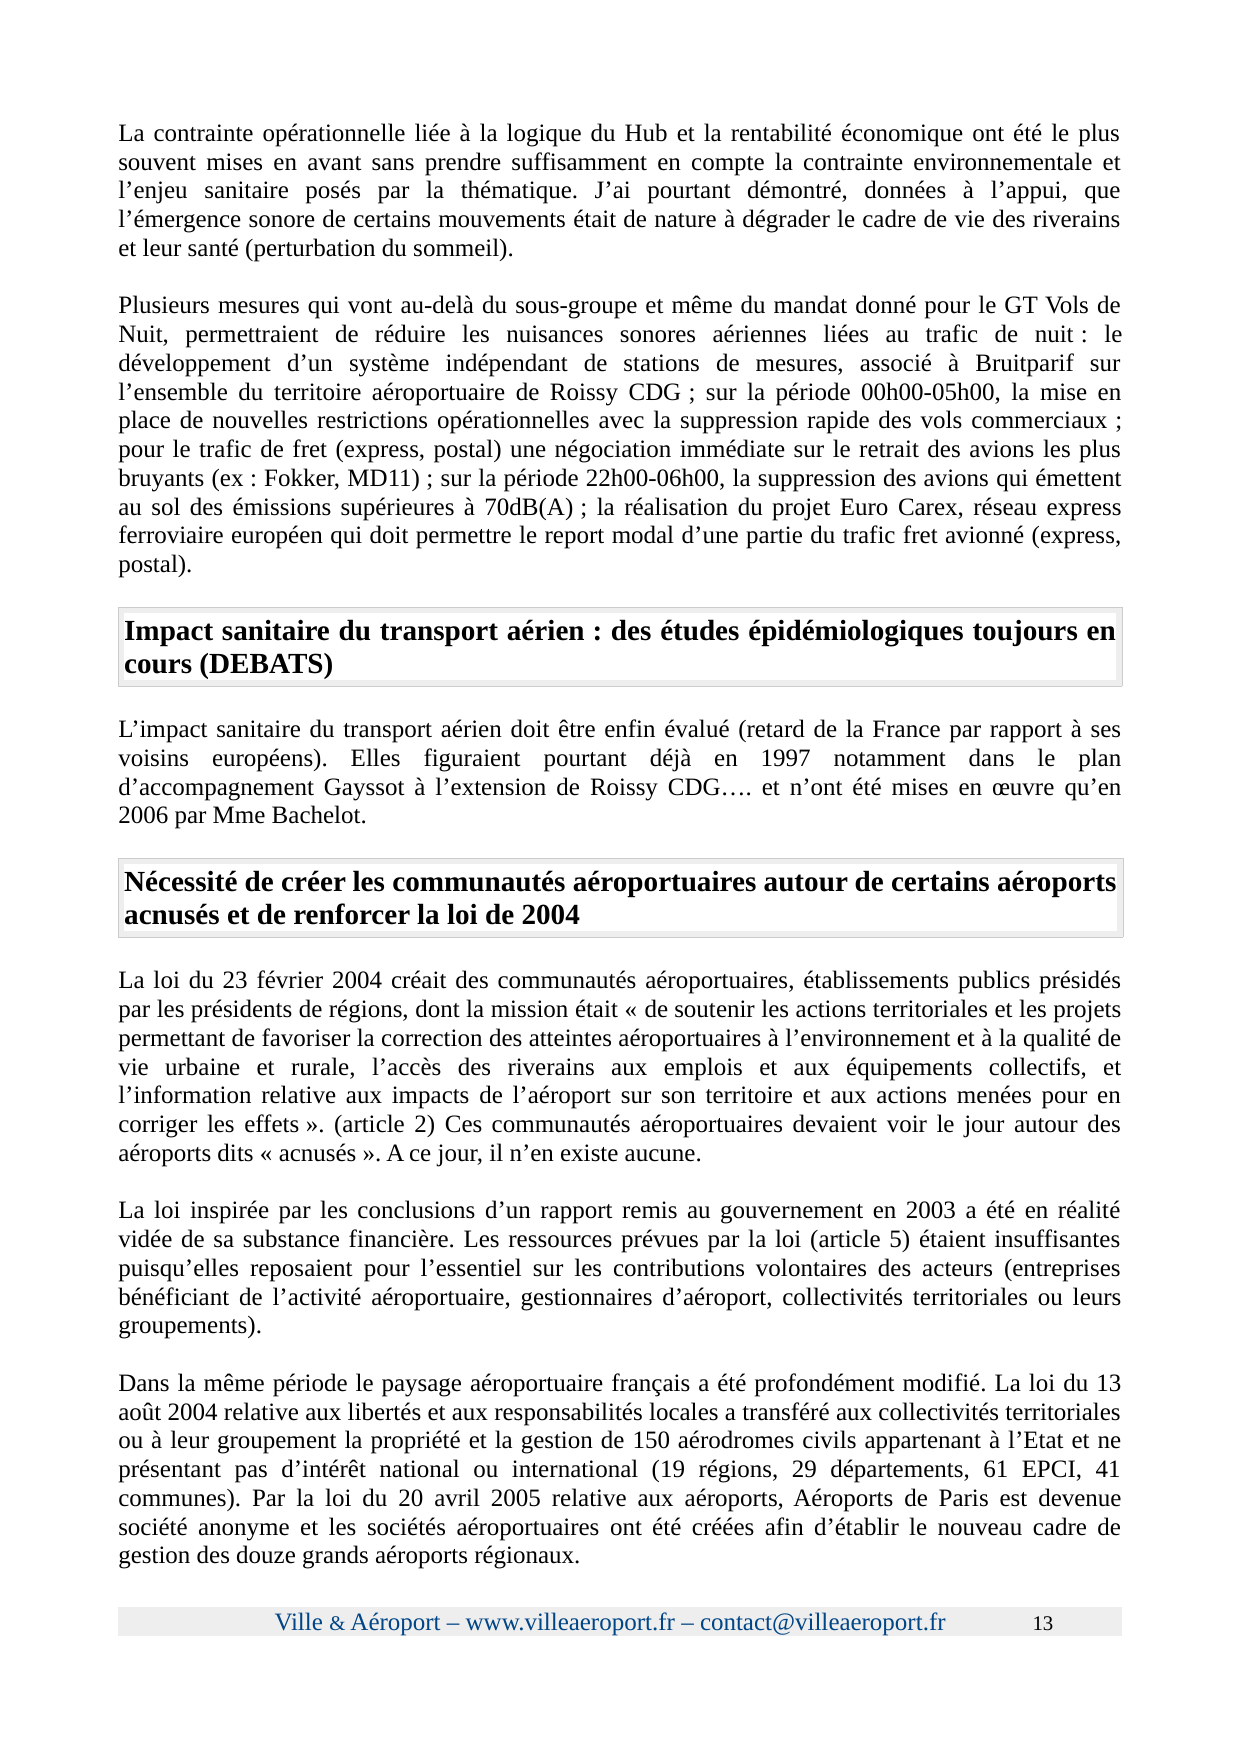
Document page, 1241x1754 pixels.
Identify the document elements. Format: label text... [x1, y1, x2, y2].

text La loi du 23 février 2004 créait des communautés aéroportuaires, établissements publics présidés par les présidents de régions, dont la mission était « de soutenir les actions territoriales et les projets permettant de favoriser la correction des atteintes aéroportuaires à l’environnement et à la qualité de vie urbaine et rurale, l’accès des riverains aux emplois et aux équipements collectifs, et l’information relative aux impacts de l’aéroport sur son territoire et aux actions menées pour en corriger les effets ». (article 2) Ces communautés aéroportuaires devaient voir le jour autour des aéroports dits « acnusés ». A ce jour, il n’en existe aucune. [118, 966, 1122, 1167]
table_header Nécessité de créer les communautés aéroportuaires autour de certains aéroports acnusés et de renforcer la loi de 2004 [119, 859, 1123, 937]
table_header Impact sanitaire du transport aérien : des études épidémiologiques toujours en cours (DEBATS) [119, 608, 1122, 686]
text L’impact sanitaire du transport aérien doit être enfin évalué (retard de la France par rapport à ses voisins européens). Elles figuraient pourtant déjà en 1997 notamment dans le plan d’accompagnement Gayssot à l’extension de Roissy CDG…. et n’ont été mises en œuvre qu’en 2006 par Mme Bachelot. [118, 714, 1122, 829]
text La contrainte opérationnelle liée à la logique du Hub et la rentabilité économique ont été le plus souvent mises en avant sans prendre suffisamment en compte la contrainte environnementale et l’enjeu sanitaire posés par la thématique. J’ai pourtant démontré, données à l’appui, que l’émergence sonore de certains mouvements était de nature à dégrader le cadre de vie des riverains et leur santé (perturbation du sommeil). [118, 118, 1122, 262]
text Plusieurs mesures qui vont au-delà du sous-groupe et même du mandat donné pour le GT Vols de Nuit, permettraient de réduire les nuisances sonores aériennes liées au trafic de nuit : le développement d’un système indépendant de stations de mesures, associé à Bruitparif sur l’ensemble du territoire aéroportuaire de Roissy CDG ; sur la période 00h00-05h00, la mise en place de nouvelles restrictions opérationnelles avec la suppression rapide des vols commerciaux ; pour le trafic de fret (express, postal) une négociation immédiate sur le retrait des avions les plus bruyants (ex : Fokker, MD11) ; sur la période 22h00-06h00, la suppression des avions qui émettent au sol des émissions supérieures à 70dB(A) ; la réalisation du projet Euro Carex, réseau express ferroviaire européen qui doit permettre le report modal d’une partie du trafic fret avionné (express, postal). [118, 291, 1122, 578]
text Dans la même période le paysage aéroportuaire français a été profondément modifié. La loi du 13 août 2004 relative aux libertés et aux responsabilités locales a transféré aux collectivités territoriales ou à leur groupement la propriété et la gestion de 150 aérodromes civils appartenant à l’Etat et ne présentant pas d’intérêt national ou international (19 régions, 29 départements, 61 EPCI, 41 communes). Par la loi du 20 avril 2005 relative aux aéroports, Aéroports de Paris est devenue société anonyme et les sociétés aéroportuaires ont été créées afin d’établir le nouveau cadre de gestion des douze grands aéroports régionaux. [118, 1368, 1122, 1569]
text La loi inspirée par les conclusions d’un rapport remis au gouvernement en 2003 a été en réalité vidée de sa substance financière. Les ressources prévues par la loi (article 5) étaient insuffisantes puisqu’elles reposaient pour l’essentiel sur les contributions volontaires des acteurs (entreprises bénéficiant de l’activité aéroportuaire, gestionnaires d’aéroport, collectivités territoriales ou leurs groupements). [118, 1196, 1122, 1339]
